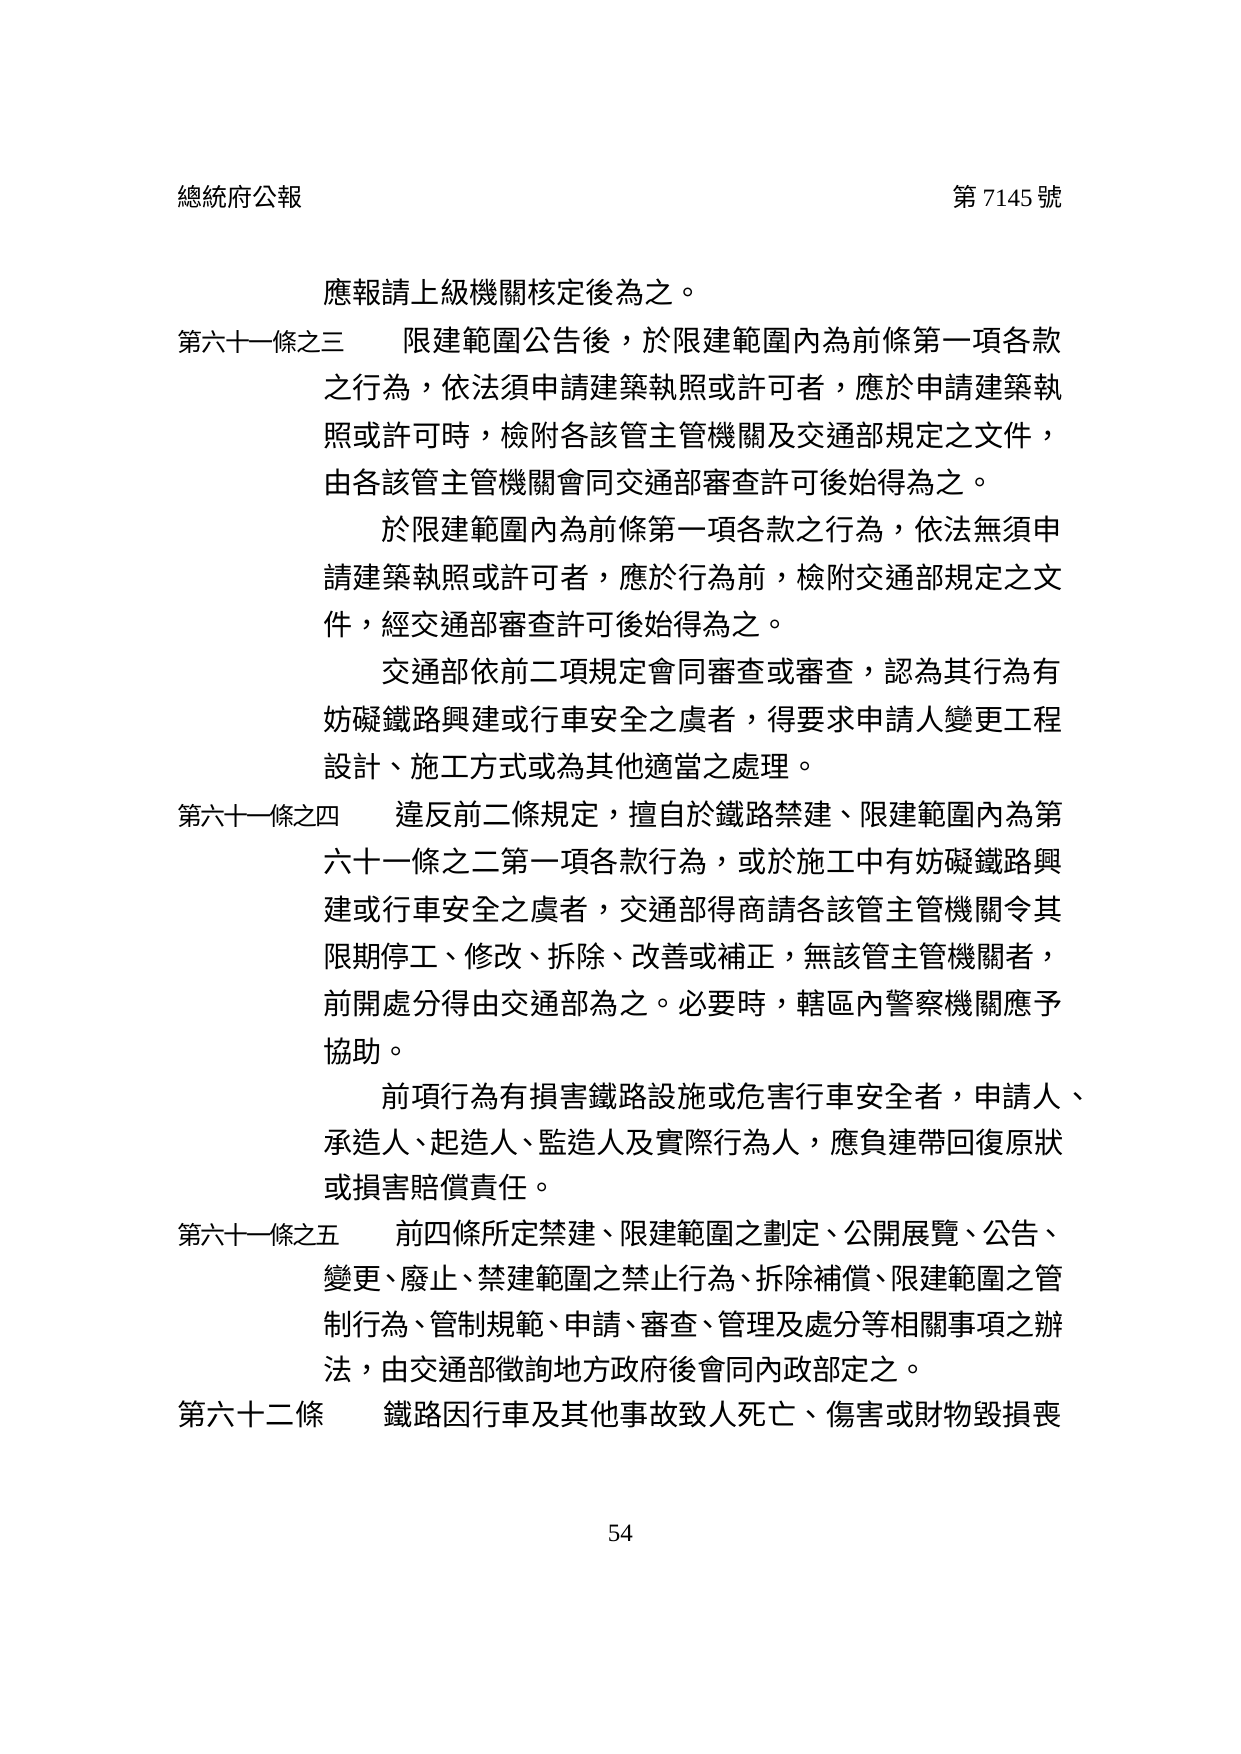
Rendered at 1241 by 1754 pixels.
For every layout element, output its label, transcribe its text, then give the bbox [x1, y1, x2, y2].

text 禁建範圍公告後，於範圍內原有或施工中之建築物、工程設施、廣告物、障礙物、土地開挖、填方及其他工程行為，有礙鐵路興建或行車安全者，交通部得商請各該管主管機關令其限期停工、修改或拆除。其為合法建築物、工程設施或廣告物之拆除者，應給予相當之補償。對補償有異議時，應報請上級機關核定後為之。 [323, 266, 1063, 313]
text 第六十一條之三 限建範圍公告後，於限建範圍內為前條第一項各款之行為，依法須申請建築執照或許可者，應於申請建築執照或許可時，檢附各該管主管機關及交通部規定之文件，由各該管主管機關會同交通部審查許可後始得為之。 [177, 313, 1063, 503]
text 交通部依前二項規定會同審查或審查，認為其行為有妨礙鐵路興建或行車安全之虞者，得要求申請人變更工程設計、施工方式或為其他適當之處理。 [323, 645, 1063, 787]
text 第六十二條 鐵路因行車及其他事故致人死亡、傷害或財物毀損喪 [177, 1389, 1063, 1435]
text 第六十一條之五 前四條所定禁建、限建範圍之劃定、公開展覽、公告、變更、廢止、禁建範圍之禁止行為、拆除補償、限建範圍之管制行為、管制規範、申請、審查、管理及處分等相關事項之辦法，由交通部徵詢地方政府後會同內政部定之。 [177, 1208, 1063, 1389]
text 前項行為有損害鐵路設施或危害行車安全者，申請人、承造人、起造人、監造人及實際行為人，應負連帶回復原狀或損害賠償責任。 [323, 1072, 1063, 1208]
text 第六十一條之四 違反前二條規定，擅自於鐵路禁建、限建範圍內為第六十一條之二第一項各款行為，或於施工中有妨礙鐵路興建或行車安全之虞者，交通部得商請各該管主管機關令其限期停工、修改、拆除、改善或補正，無該管主管機關者，前開處分得由交通部為之。必要時，轄區內警察機關應予協助。 [177, 787, 1063, 1072]
text 於限建範圍內為前條第一項各款之行為，依法無須申請建築執照或許可者，應於行為前，檢附交通部規定之文件，經交通部審查許可後始得為之。 [323, 503, 1063, 645]
